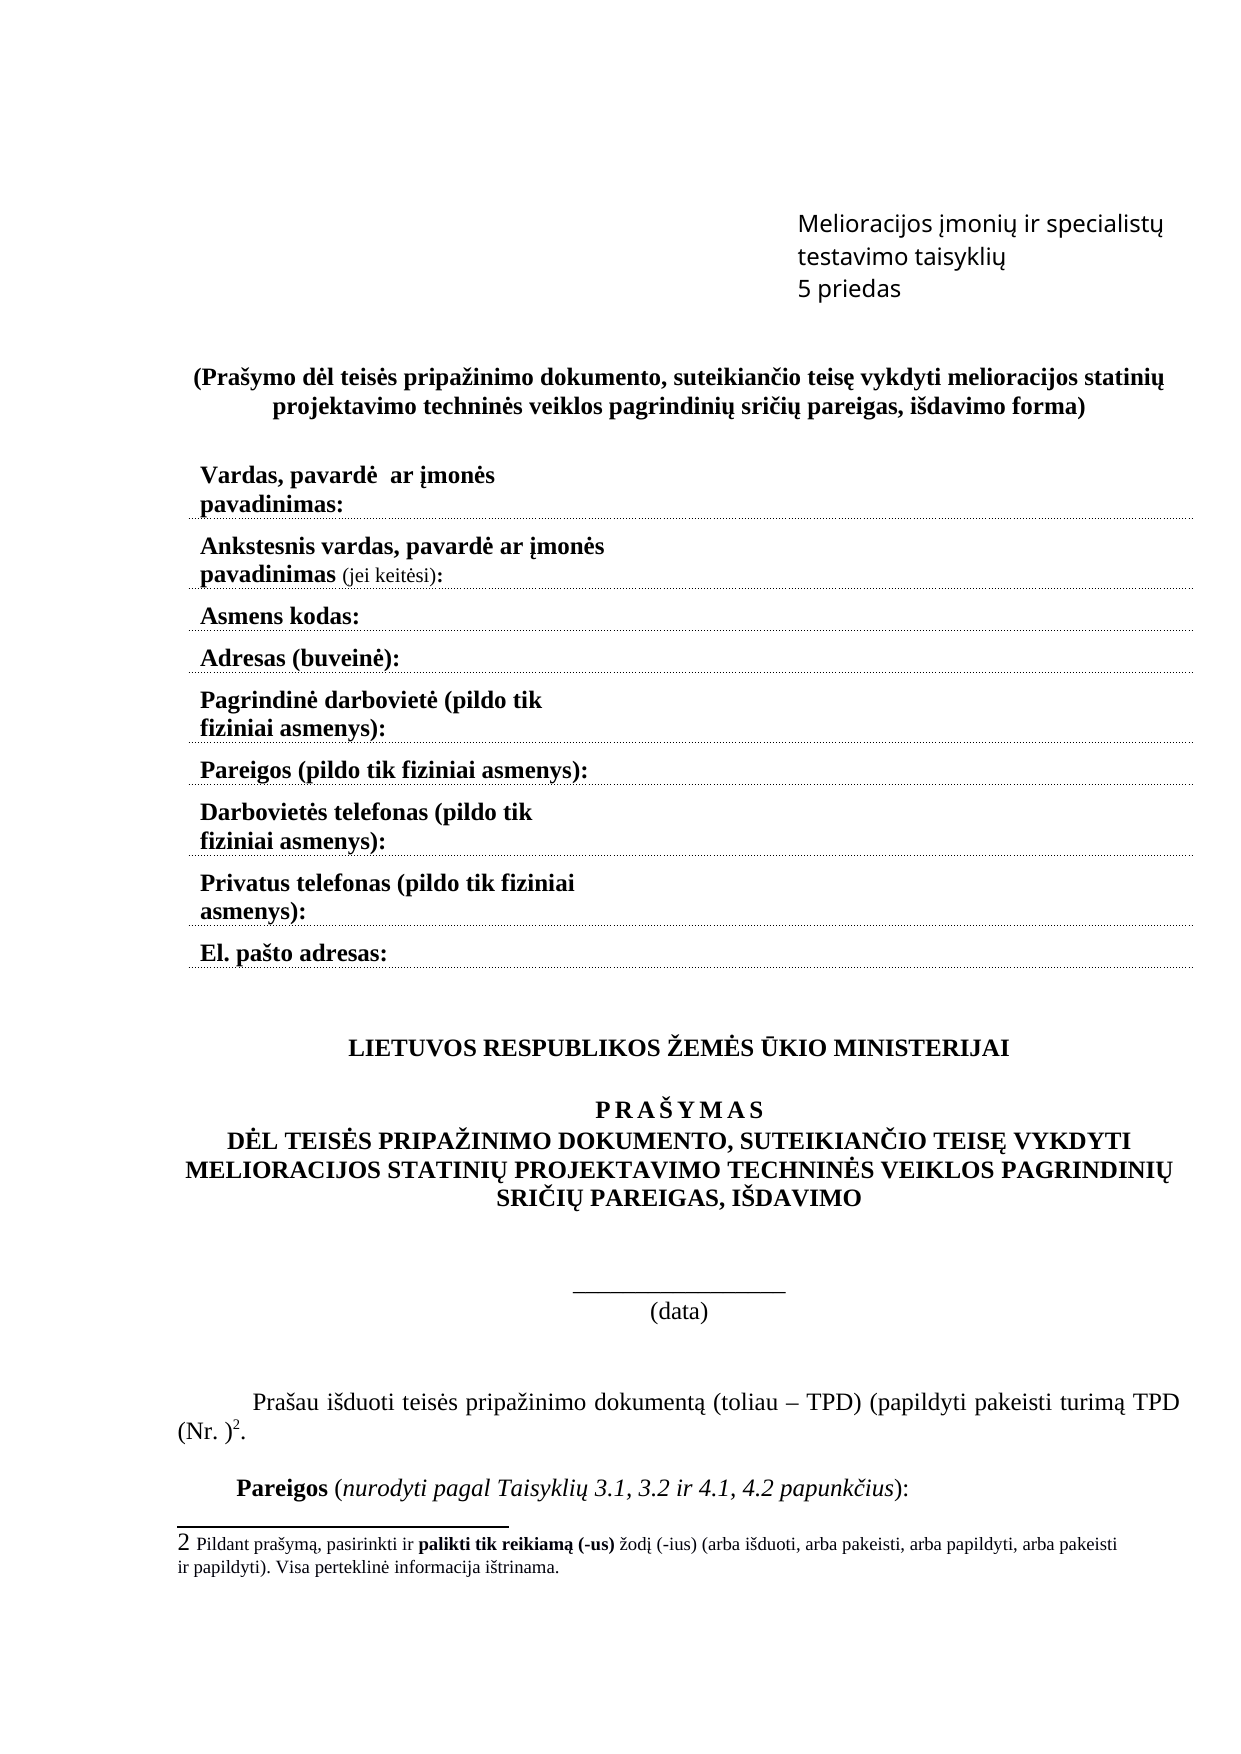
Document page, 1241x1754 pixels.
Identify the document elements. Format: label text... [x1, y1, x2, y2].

table_cell [617, 588, 1192, 630]
text Prašau išduoti teisės pripažinimo dokumentą (toliau – TPD) (papildyti pakeisti turimą TPD (Nr. ). [177, 1387, 1181, 1445]
table_cell Pareigos (pildo tik fiziniai asmenys): [189, 742, 617, 784]
table_cell Ankstesnis vardas, pavardė ar įmonės pavadinimas (jei keitėsi): [189, 518, 617, 588]
table_cell [617, 742, 1192, 784]
table_header Vardas, pavardė ar įmonės pavadinimas: [189, 448, 617, 518]
text _________________ [177, 1267, 1181, 1296]
text Melioracijos įmonių ir specialistų [797, 207, 1181, 239]
text DĖL TEISĖS PRIPAŽINIMO DOKUMENTO, SUTEIKIANČIO TEISĘ VYKDYTI MELIORACIJOS STATINIŲ PROJEKTAVIMO TECHNINĖS VEIKLOS PAGRINDINIŲ SRIČIŲ PAREIGAS, IŠDAVIMO [177, 1126, 1181, 1212]
table_cell [617, 672, 1192, 742]
text (Prašymo dėl teisės pripažinimo dokumento, suteikiančio teisę vykdyti melioracijos statinių projektavimo techninės veiklos pagrindinių sričių pareigas, išdavimo forma) [177, 362, 1181, 419]
text Pareigos (nurodyti pagal Taisyklių 3.1, 3.2 ir 4.1, 4.2 papunkčius): [177, 1473, 1181, 1502]
table_cell El. pašto adresas: [189, 925, 617, 967]
table_cell [617, 784, 1192, 854]
table_cell Privatus telefonas (pildo tik fiziniai asmenys): [189, 855, 617, 925]
text PRAŠYMAS [177, 1095, 1181, 1124]
table_cell [617, 518, 1192, 588]
table_cell Pagrindinė darbovietė (pildo tik fiziniai asmenys): [189, 672, 617, 742]
table_cell [617, 855, 1192, 925]
text (data) [177, 1296, 1181, 1325]
text testavimo taisyklių [797, 239, 1181, 272]
text LIETUVOS RESPUBLIKOS ŽEMĖS ŪKIO MINISTERIJAI [177, 1033, 1181, 1061]
table_header [617, 448, 1192, 518]
text Pildant prašymą, pasirinkti ir palikti tik reikiamą (-us) žodį (-ius) (arba išduoti, arba pakeisti, arba papildyti, arba pakeisti [177, 1527, 1181, 1556]
table_cell Adresas (buveinė): [189, 630, 617, 672]
table_cell [617, 630, 1192, 672]
table_cell Asmens kodas: [189, 588, 617, 630]
table_cell [617, 925, 1192, 967]
table_cell Darbovietės telefonas (pildo tik fiziniai asmenys): [189, 784, 617, 854]
text 5 priedas [797, 272, 1181, 304]
text ir papildyti). Visa perteklinė informacija ištrinama. [177, 1556, 1181, 1578]
